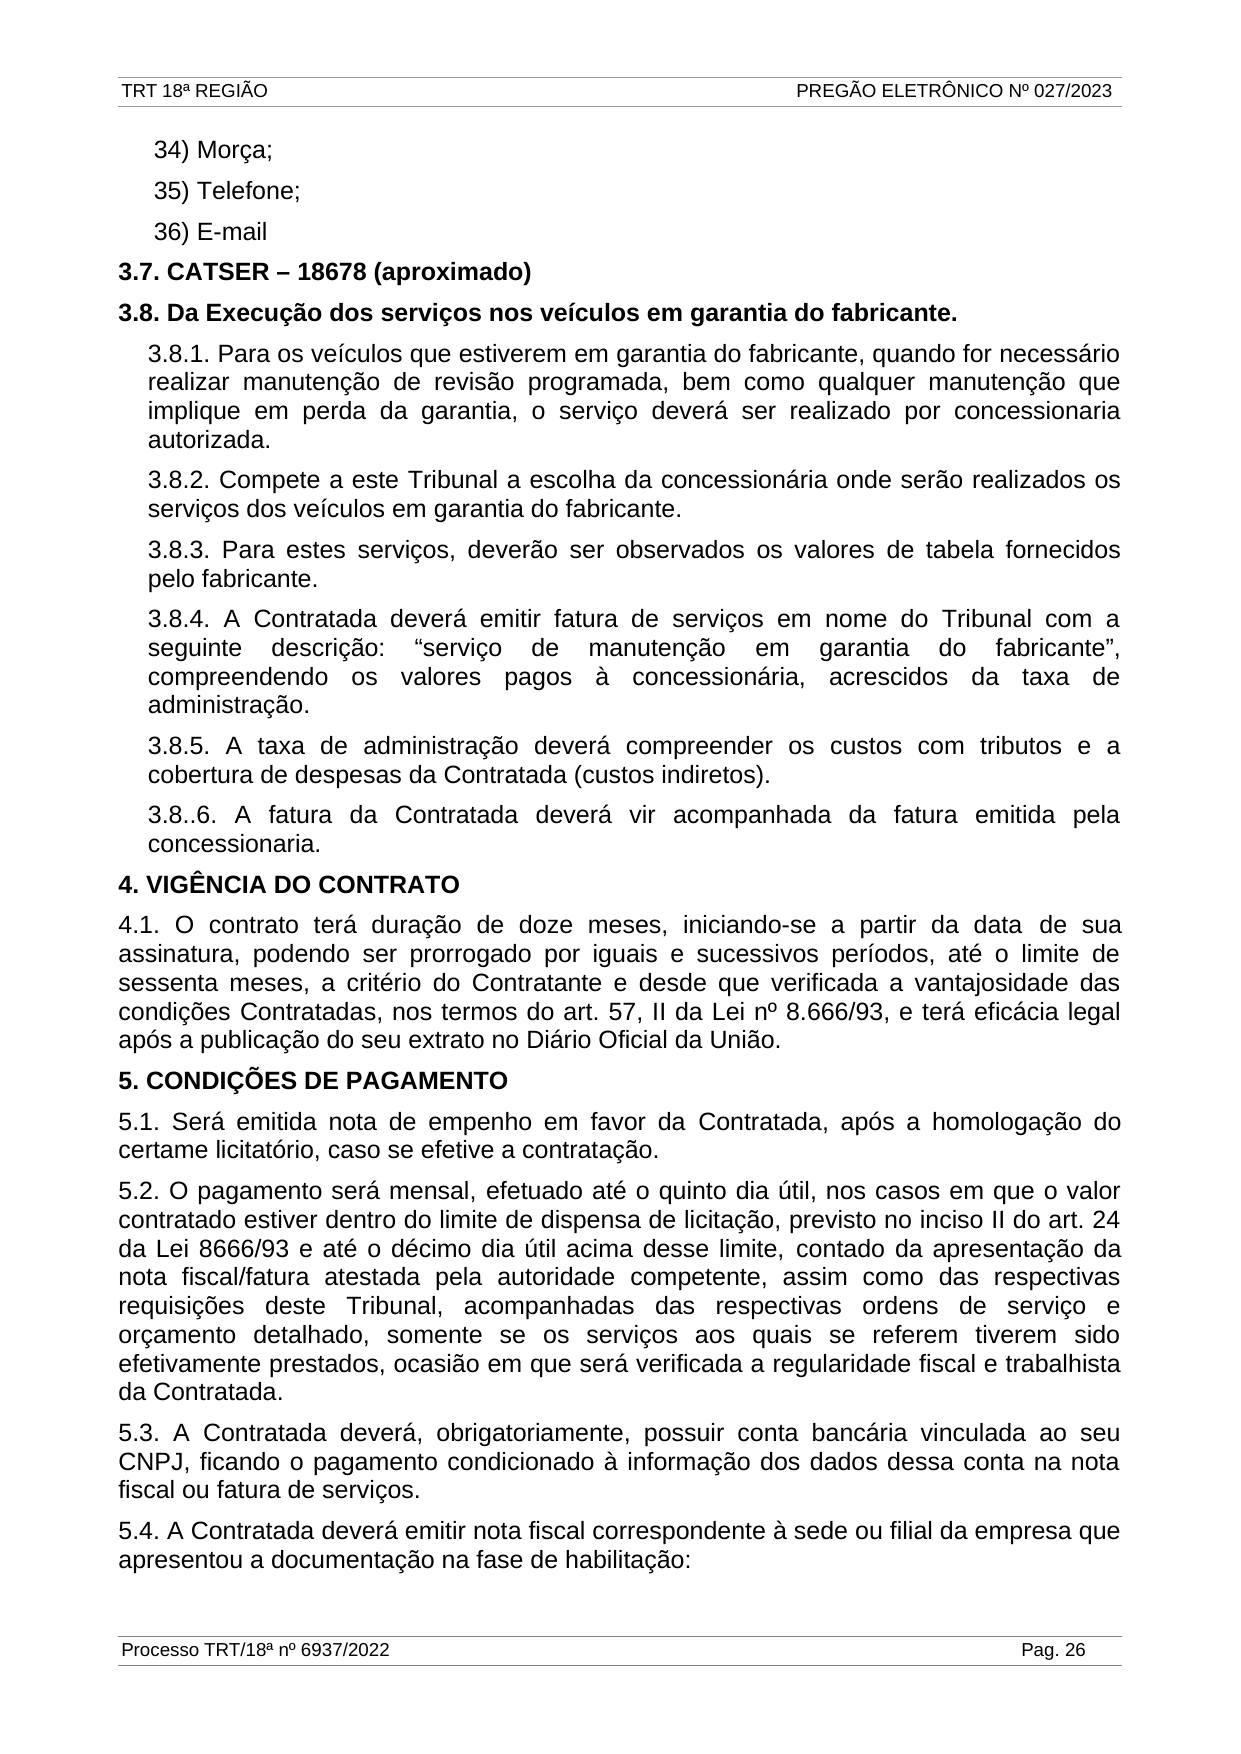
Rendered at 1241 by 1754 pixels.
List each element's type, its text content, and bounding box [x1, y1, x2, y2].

text 5.1. Será emitida nota de empenho em favor da Contratada, após a homologação do certame licitatório, caso se efetive a contratação. [118, 1107, 1122, 1164]
text 5. CONDIÇÕES DE PAGAMENTO [118, 1066, 1122, 1095]
text 35) Telefone; [153, 176, 1122, 205]
text 5.4. A Contratada deverá emitir nota fiscal correspondente à sede ou filial da empresa que apresentou a documentação na fase de habilitação: [118, 1516, 1122, 1574]
text 3.8.4. A Contratada deverá emitir fatura de serviços em nome do Tribunal com a seguinte descrição: “serviço de manutenção em garantia do fabricante”, compreendendo os valores pagos à concessionária, acrescidos da taxa de administração. [148, 604, 1122, 719]
text 3.8.5. A taxa de administração deverá compreender os custos com tributos e a cobertura de despesas da Contratada (custos indiretos). [148, 731, 1122, 789]
text 4. VIGÊNCIA DO CONTRATO [118, 870, 1122, 899]
text 3.7. CATSER – 18678 (aproximado) [118, 257, 1122, 286]
text 5.3. A Contratada deverá, obrigatoriamente, possuir conta bancária vinculada ao seu CNPJ, ficando o pagamento condicionado à informação dos dados dessa conta na nota fiscal ou fatura de serviços. [118, 1418, 1122, 1504]
text 4.1. O contrato terá duração de doze meses, iniciando-se a partir da data de sua assinatura, podendo ser prorrogado por iguais e sucessivos períodos, até o limite de sessenta meses, a critério do Contratante e desde que verificada a vantajosidade das condições Contratadas, nos termos do art. 57, II da Lei nº 8.666/93, e terá eficácia legal após a publicação do seu extrato no Diário Oficial da União. [118, 911, 1122, 1054]
text 5.2. O pagamento será mensal, efetuado até o quinto dia útil, nos casos em que o valor contratado estiver dentro do limite de dispensa de licitação, previsto no inciso II do art. 24 da Lei 8666/93 e até o décimo dia útil acima desse limite, contado da apresentação da nota fiscal/fatura atestada pela autoridade competente, assim como das respectivas requisições deste Tribunal, acompanhadas das respectivas ordens de serviço e orçamento detalhado, somente se os serviços aos quais se referem tiverem sido efetivamente prestados, ocasião em que será verificada a regularidade fiscal e trabalhista da Contratada. [118, 1176, 1122, 1406]
text 3.8.3. Para estes serviços, deverão ser observados os valores de tabela fornecidos pelo fabricante. [148, 535, 1122, 592]
text 3.8. Da Execução dos serviços nos veículos em garantia do fabricante. [118, 298, 1122, 327]
text 3.8..6. A fatura da Contratada deverá vir acompanhada da fatura emitida pela concessionaria. [148, 801, 1122, 858]
text 3.8.2. Compete a este Tribunal a escolha da concessionária onde serão realizados os serviços dos veículos em garantia do fabricante. [148, 466, 1122, 523]
text 3.8.1. Para os veículos que estiverem em garantia do fabricante, quando for necessário realizar manutenção de revisão programada, bem como qualquer manutenção que implique em perda da garantia, o serviço deverá ser realizado por concessionaria autorizada. [148, 339, 1122, 454]
text 36) E-mail [153, 217, 1122, 246]
text 34) Morça; [153, 136, 1122, 164]
